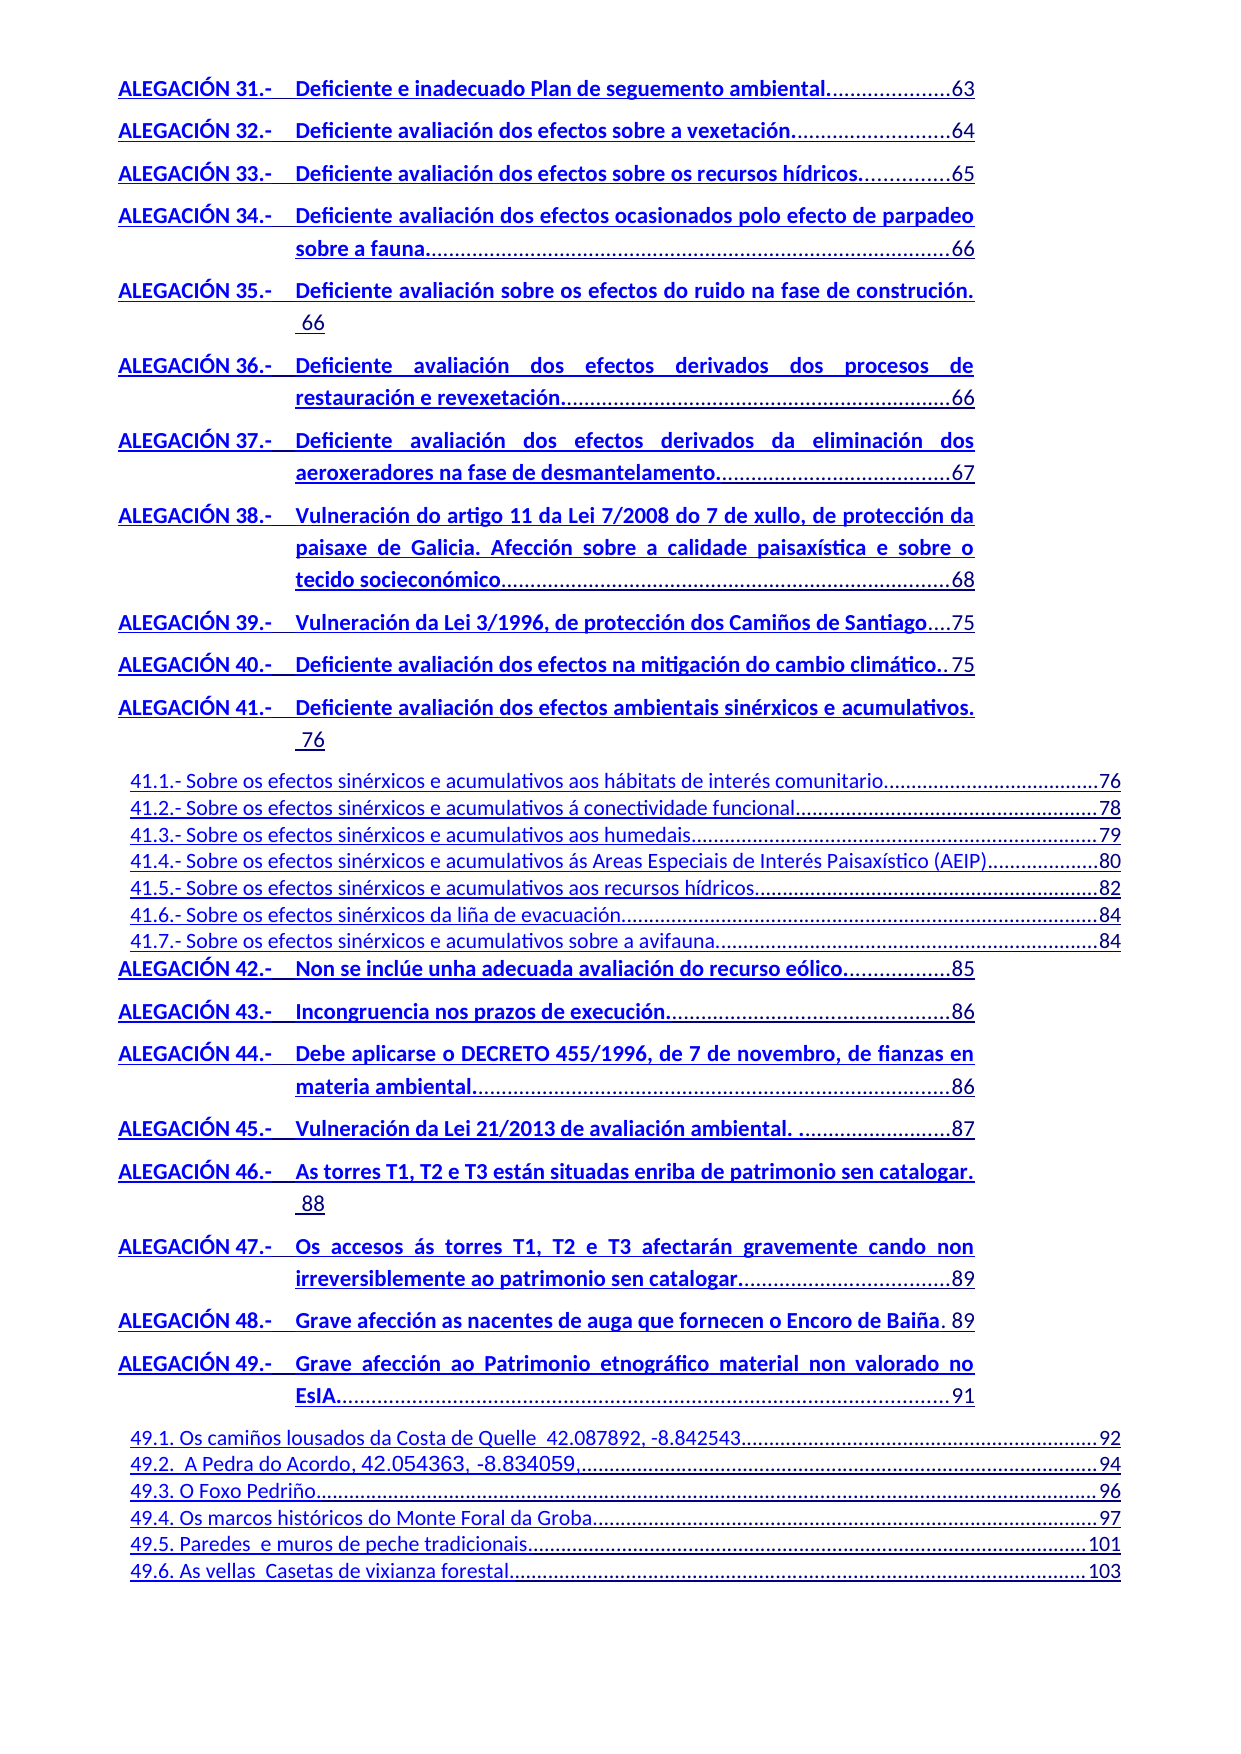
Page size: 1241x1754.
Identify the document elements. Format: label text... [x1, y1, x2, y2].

text ALEGACIÓN 38.- Vulneración do artigo 11 da Lei 7/2008 do 7 de xullo, de protección da paisaxe de Galicia. Afección sobre a calidade paisaxística e sobre o tecido socieconómico 68 [118, 526, 974, 593]
text ALEGACIÓN 35.- Deficiente avaliación sobre os efectos do ruido na fase de construción. [118, 276, 974, 301]
text 49.2. A Pedra do Acordo, 42.054363, -8.834059, 94 [130, 1451, 1122, 1477]
text ALEGACIÓN 34.- Deficiente avaliación dos efectos ocasionados polo efecto de parpadeo sobre a fauna. 66 [118, 227, 974, 262]
text ALEGACIÓN 47.- Os accesos ás torres T1, T2 e T3 afectarán gravemente cando non irreversiblemente ao patrimonio sen catalogar. 89 [118, 1257, 974, 1292]
text 41.6.- Sobre os efectos sinérxicos da liña de evacuación. 84 [130, 901, 1122, 928]
text 49.4. Os marcos históricos do Monte Foral da Groba. 97 [130, 1504, 1122, 1531]
text ALEGACIÓN 47.- Os accesos ás torres T1, T2 e T3 afectarán gravemente cando non irreversiblemente ao patrimonio sen catalogar. 89 [118, 1232, 974, 1256]
text ALEGACIÓN 45.- Vulneración da Lei 21/2013 de avaliación ambiental. . 87 [118, 1114, 974, 1138]
text ALEGACIÓN 49.- Grave afección ao Patrimonio etnográfico material non valorado no EsIA. 91 [118, 1349, 974, 1373]
text ALEGACIÓN 44.- Debe aplicarse o DECRETO 455/1996, de 7 de novembro, de fianzas en materia ambiental. 86 [118, 1039, 974, 1064]
text 49.6. As vellas Casetas de vixianza forestal. 103 [130, 1557, 1122, 1584]
text ALEGACIÓN 43.- Incongruencia nos prazos de execución. 86 [118, 997, 974, 1021]
text 41.2.- Sobre os efectos sinérxicos e acumulativos á conectividade funcional 78 [130, 794, 1122, 821]
text 41.3.- Sobre os efectos sinérxicos e acumulativos aos humedais. 79 [130, 821, 1122, 848]
text ALEGACIÓN 49.- Grave afección ao Patrimonio etnográfico material non valorado no EsIA. 91 [118, 1375, 974, 1409]
text 41.1.- Sobre os efectos sinérxicos e acumulativos aos hábitats de interés comunitario. 76 [130, 768, 1122, 794]
text 41.4.- Sobre os efectos sinérxicos e acumulativos ás Areas Especiais de Interés Paisaxístico (AEIP) 80 [130, 848, 1122, 874]
text ALEGACIÓN 40.- Deficiente avaliación dos efectos na mitigación do cambio climático. 75 [118, 650, 974, 674]
text ALEGACIÓN 37.- Deficiente avaliación dos efectos derivados da eliminación dos aeroxeradores na fase de desmantelamento. 67 [118, 452, 974, 486]
text ALEGACIÓN 31.- Deficiente e inadecuado Plan de seguemento ambiental. 63 [118, 74, 974, 98]
text ALEGACIÓN 46.- As torres T1, T2 e T3 están situadas enriba de patrimonio sen catalogar. [118, 1157, 974, 1181]
text 88 [118, 1183, 974, 1217]
text ALEGACIÓN 42.- Non se inclúe unha adecuada avaliación do recurso eólico. 85 [118, 954, 974, 978]
text ALEGACIÓN 36.- Deficiente avaliación dos efectos derivados dos procesos de restauración e revexetación. 66 [118, 377, 974, 411]
text ALEGACIÓN 34.- Deficiente avaliación dos efectos ocasionados polo efecto de parpadeo sobre a fauna. 66 [118, 202, 974, 226]
text 49.1. Os camiños lousados da Costa de Quelle 42.087892, -8.842543 92 [130, 1424, 1122, 1451]
text 49.3. O Foxo Pedriño. 96 [130, 1477, 1122, 1504]
text 66 [118, 302, 974, 337]
text ALEGACIÓN 41.- Deficiente avaliación dos efectos ambientais sinérxicos e acumulativos. [118, 693, 974, 717]
text 49.5. Paredes e muros de peche tradicionais. 101 [130, 1531, 1122, 1557]
text ALEGACIÓN 48.- Grave afección as nacentes de auga que fornecen o Encoro de Baiña 89 [118, 1307, 974, 1331]
text ALEGACIÓN 32.- Deficiente avaliación dos efectos sobre a vexetación. 64 [118, 116, 974, 141]
text ALEGACIÓN 33.- Deficiente avaliación dos efectos sobre os recursos hídricos. 65 [118, 159, 974, 183]
text ALEGACIÓN 39.- Vulneración da Lei 3/1996, de protección dos Camiños de Santiago 75 [118, 608, 974, 632]
text ALEGACIÓN 37.- Deficiente avaliación dos efectos derivados da eliminación dos aeroxeradores na fase de desmantelamento. 67 [118, 426, 974, 450]
text ALEGACIÓN 36.- Deficiente avaliación dos efectos derivados dos procesos de restauración e revexetación. 66 [118, 351, 974, 375]
text 76 [118, 718, 974, 753]
text 41.5.- Sobre os efectos sinérxicos e acumulativos aos recursos hídricos. 82 [130, 874, 1122, 901]
text ALEGACIÓN 38.- Vulneración do artigo 11 da Lei 7/2008 do 7 de xullo, de protección da paisaxe de Galicia. Afección sobre a calidade paisaxística e sobre o tecido socieconómico 68 [118, 501, 974, 525]
text 41.7.- Sobre os efectos sinérxicos e acumulativos sobre a avifauna. 84 [130, 928, 1122, 954]
text ALEGACIÓN 44.- Debe aplicarse o DECRETO 455/1996, de 7 de novembro, de fianzas en materia ambiental. 86 [118, 1065, 974, 1100]
